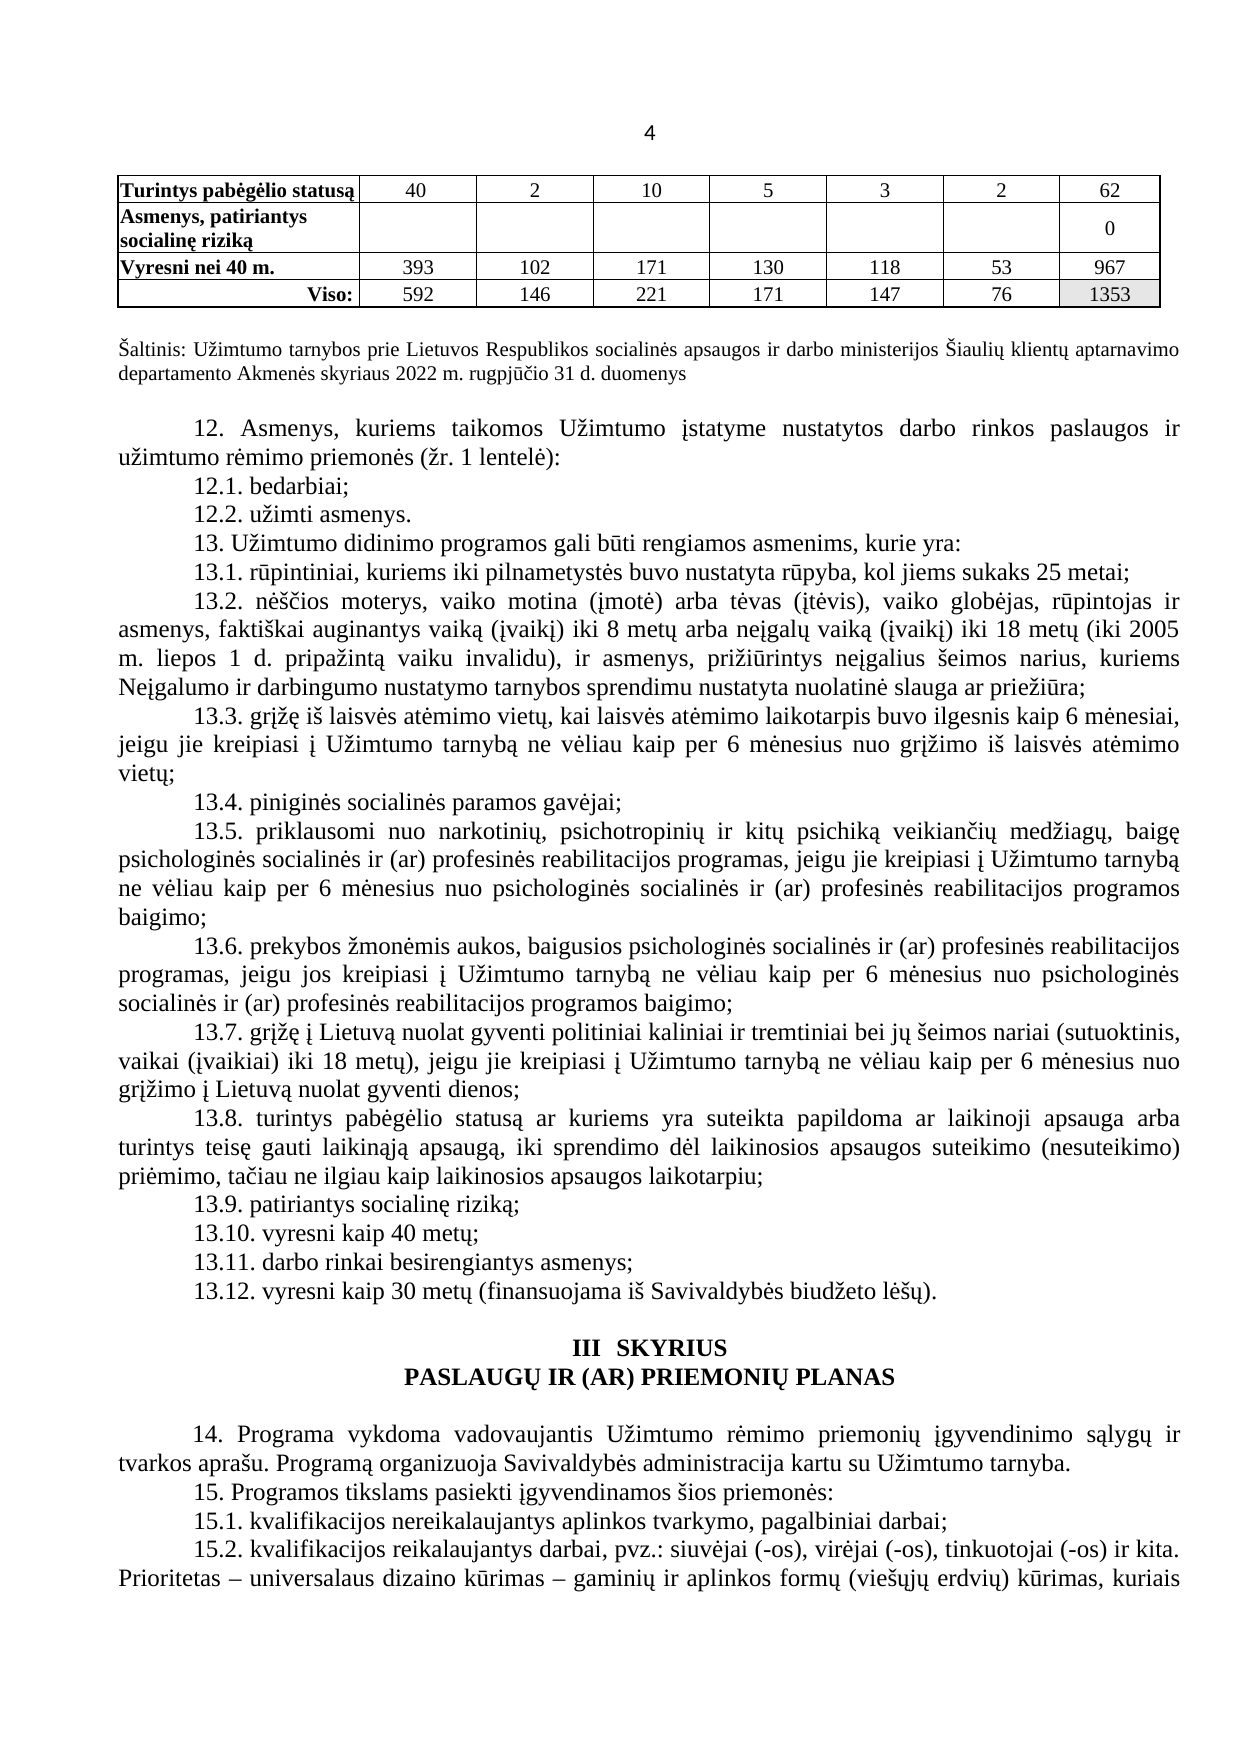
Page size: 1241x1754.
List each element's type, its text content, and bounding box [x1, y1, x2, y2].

text 13.8. turintys pabėgėlio statusą ar kuriems yra suteikta papildoma ar laikinoji apsauga arba turintys teisę gauti laikinąją apsaugą, iki sprendimo dėl laikinosios apsaugos suteikimo (nesuteikimo) priėmimo, tačiau ne ilgiau kaip laikinosios apsaugos laikotarpiu; [118, 1103, 1181, 1189]
table_cell 393 [360, 253, 476, 279]
table_cell 130 [710, 253, 826, 279]
text 13.5. priklausomi nuo narkotinių, psichotropinių ir kitų psichiką veikiančių medžiagų, baigę psichologinės socialinės ir (ar) profesinės reabilitacijos programas, jeigu jie kreipiasi į Užimtumo tarnybą ne vėliau kaip per 6 mėnesius nuo psichologinės socialinės ir (ar) profesinės reabilitacijos programos baigimo; [118, 816, 1181, 931]
text PASLAUGŲ IR (AR) PRIEMONIŲ PLANAS [118, 1362, 1181, 1391]
text 12.2. užimti asmenys. [118, 499, 1181, 528]
table_cell 2 [477, 176, 593, 202]
text 13.10. vyresni kaip 40 metų; [118, 1218, 1181, 1247]
table_cell 53 [944, 253, 1059, 279]
text 13.11. darbo rinkai besirengiantys asmenys; [118, 1247, 1181, 1276]
table_cell 40 [360, 176, 476, 202]
table_cell Asmenys, patiriantys socialinę riziką [119, 203, 359, 252]
text 15.2. kvalifikacijos reikalaujantys darbai, pvz.: siuvėjai (-os), virėjai (-os), tinkuotojai (-os) ir kita. Prioritetas – universalaus dizaino kūrimas – gaminių ir aplinkos formų (viešųjų erdvių) kūrimas, kuriais [118, 1534, 1181, 1592]
text 13.7. grįžę į Lietuvą nuolat gyventi politiniai kaliniai ir tremtiniai bei jų šeimos nariai (sutuoktinis, vaikai (įvaikiai) iki 18 metų), jeigu jie kreipiasi į Užimtumo tarnybą ne vėliau kaip per 6 mėnesius nuo grįžimo į Lietuvą nuolat gyventi dienos; [118, 1017, 1181, 1103]
table_cell 62 [1060, 176, 1159, 202]
text 13.9. patiriantys socialinę riziką; [118, 1189, 1181, 1218]
table_cell 76 [944, 280, 1059, 306]
table_cell 2 [944, 176, 1059, 202]
table_cell [594, 203, 709, 252]
text 13.6. prekybos žmonėmis aukos, baigusios psichologinės socialinės ir (ar) profesinės reabilitacijos programas, jeigu jos kreipiasi į Užimtumo tarnybą ne vėliau kaip per 6 mėnesius nuo psichologinės socialinės ir (ar) profesinės reabilitacijos programos baigimo; [118, 931, 1181, 1017]
table_cell 0 [1060, 203, 1159, 252]
table_cell 147 [827, 280, 943, 306]
table_cell 10 [594, 176, 709, 202]
table_cell 102 [477, 253, 593, 279]
table_cell 592 [360, 280, 476, 306]
table_cell 5 [710, 176, 826, 202]
text 13.4. piniginės socialinės paramos gavėjai; [118, 787, 1181, 816]
text 14. Programa vykdoma vadovaujantis Užimtumo rėmimo priemonių įgyvendinimo sąlygų ir tvarkos aprašu. Programą organizuoja Savivaldybės administracija kartu su Užimtumo tarnyba. [118, 1419, 1181, 1477]
text 15.1. kvalifikacijos nereikalaujantys aplinkos tvarkymo, pagalbiniai darbai; [118, 1506, 1181, 1534]
table_cell [827, 203, 943, 252]
text 12. Asmenys, kuriems taikomos Užimtumo įstatyme nustatytos darbo rinkos paslaugos ir užimtumo rėmimo priemonės (žr. 1 lentelė): [118, 413, 1181, 471]
table_cell Turintys pabėgėlio statusą [119, 176, 359, 202]
table_cell [710, 203, 826, 252]
text 13.12. vyresni kaip 30 metų (finansuojama iš Savivaldybės biudžeto lėšų). [118, 1276, 1181, 1304]
table_cell Vyresni nei 40 m. [119, 253, 359, 279]
text 13. Užimtumo didinimo programos gali būti rengiamos asmenims, kurie yra: [118, 528, 1181, 557]
table_cell 171 [710, 280, 826, 306]
table_cell Viso: [119, 280, 359, 306]
text III SKYRIUS [118, 1333, 1181, 1362]
table_cell 118 [827, 253, 943, 279]
table_cell 967 [1060, 253, 1159, 279]
table_cell 221 [594, 280, 709, 306]
table_cell 3 [827, 176, 943, 202]
table_cell [477, 203, 593, 252]
table_cell [944, 203, 1059, 252]
text Šaltinis: Užimtumo tarnybos prie Lietuvos Respublikos socialinės apsaugos ir darbo ministerijos Šiaulių klientų aptarnavimo departamento Akmenės skyriaus 2022 m. rugpjūčio 31 d. duomenys [118, 336, 1181, 384]
text 13.2. nėščios moterys, vaiko motina (įmotė) arba tėvas (įtėvis), vaiko globėjas, rūpintojas ir asmenys, faktiškai auginantys vaiką (įvaikį) iki 8 metų arba neįgalų vaiką (įvaikį) iki 18 metų (iki 2005 m. liepos 1 d. pripažintą vaiku invalidu), ir asmenys, prižiūrintys neįgalius šeimos narius, kuriems Neįgalumo ir darbingumo nustatymo tarnybos sprendimu nustatyta nuolatinė slauga ar priežiūra; [118, 586, 1181, 701]
text 13.1. rūpintiniai, kuriems iki pilnametystės buvo nustatyta rūpyba, kol jiems sukaks 25 metai; [118, 557, 1181, 586]
text 15. Programos tikslams pasiekti įgyvendinamos šios priemonės: [118, 1477, 1181, 1506]
table_cell 146 [477, 280, 593, 306]
table_cell 1353 [1060, 280, 1159, 306]
table_cell [360, 203, 476, 252]
table_cell 171 [594, 253, 709, 279]
text 13.3. grįžę iš laisvės atėmimo vietų, kai laisvės atėmimo laikotarpis buvo ilgesnis kaip 6 mėnesiai, jeigu jie kreipiasi į Užimtumo tarnybą ne vėliau kaip per 6 mėnesius nuo grįžimo iš laisvės atėmimo vietų; [118, 701, 1181, 787]
text 12.1. bedarbiai; [118, 471, 1181, 499]
